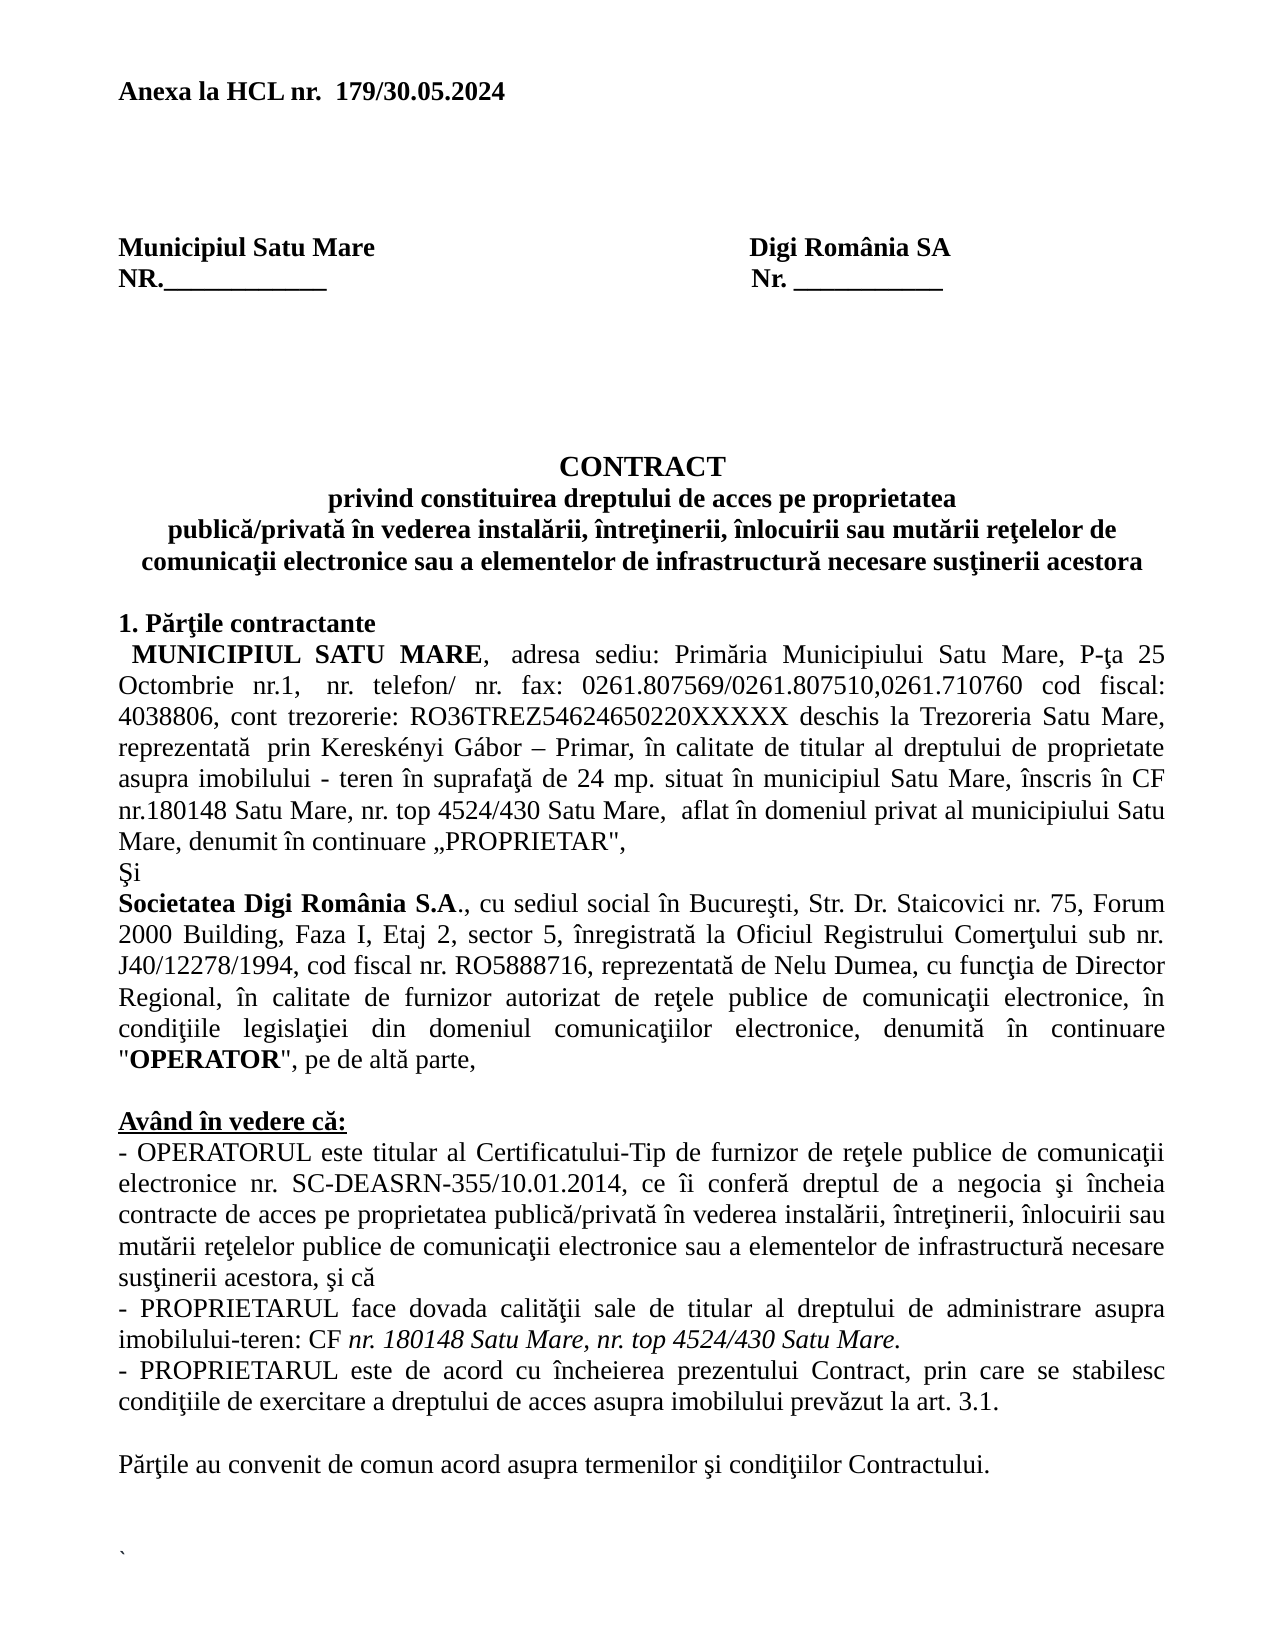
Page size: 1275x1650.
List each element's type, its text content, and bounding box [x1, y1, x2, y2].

text - PROPRIETARUL face dovada calităţii sale de titular al dreptului de administrare asupra imobilului-teren: CF nr. 180148 Satu Mare, nr. top 4524/430 Satu Mare. [118, 1292, 1167, 1354]
text MUNICIPIUL SATU MARE, adresa sediu: Primăria Municipiului Satu Mare, P-ţa 25 Octombrie nr.1, nr. telefon/ nr. fax: 0261.807569/0261.807510,0261.710760 cod fiscal: 4038806, cont trezorerie: RO36TREZ54624650220XXXXX deschis la Trezoreria Satu Mare, reprezentată prin Kereskényi Gábor – Primar, în calitate de titular al dreptului de proprietate asupra imobilului - teren în suprafaţă de 24 mp. situat în municipiul Satu Mare, înscris în CF nr.180148 Satu Mare, nr. top 4524/430 Satu Mare, aflat în domeniul privat al municipiului Satu Mare, denumit în continuare „PROPRIETAR", [118, 638, 1167, 856]
text NR.____________ Nr. ___________ [118, 262, 1167, 293]
text Părţile au convenit de comun acord asupra termenilor şi condiţiilor Contractului. [118, 1448, 1167, 1479]
text - PROPRIETARUL este de acord cu încheierea prezentului Contract, prin care se stabilesc condiţiile de exercitare a dreptului de acces asupra imobilului prevăzut la art. 3.1. [118, 1354, 1167, 1417]
text Anexa la HCL nr. 179/30.05.2024 [118, 75, 1167, 106]
text Societatea Digi România S.A., cu sediul social în Bucureşti, Str. Dr. Staicovici nr. 75, Forum 2000 Building, Faza I, Etaj 2, sector 5, înregistrată la Oficiul Registrului Comerţului sub nr. J40/12278/1994, cod fiscal nr. RO5888716, reprezentată de Nelu Dumea, cu funcţia de Director Regional, în calitate de furnizor autorizat de reţele publice de comunicaţii electronice, în condiţiile legislaţiei din domeniul comunicaţiilor electronice, denumită în continuare "OPERATOR", pe de altă parte, [118, 887, 1167, 1074]
text Municipiul Satu Mare Digi România SA [118, 231, 1167, 262]
text Şi [118, 856, 1167, 887]
text CONTRACT [118, 449, 1167, 482]
text privind constituirea dreptului de acces pe proprietatea [118, 482, 1167, 513]
text publică/privată în vederea instalării, întreţinerii, înlocuirii sau mutării reţelelor de comunicaţii electronice sau a elementelor de infrastructură necesare susţinerii acestora [118, 513, 1167, 576]
text Având în vedere că: [118, 1105, 1167, 1136]
text 1. Părţile contractante [118, 607, 1167, 638]
text - OPERATORUL este titular al Certificatului-Tip de furnizor de reţele publice de comunicaţii electronice nr. SC-DEASRN-355/10.01.2014, ce îi conferă dreptul de a negocia şi încheia contracte de acces pe proprietatea publică/privată în vederea instalării, întreţinerii, înlocuirii sau mutării reţelelor publice de comunicaţii electronice sau a elementelor de infrastructură necesare susţinerii acestora, şi că [118, 1136, 1167, 1292]
